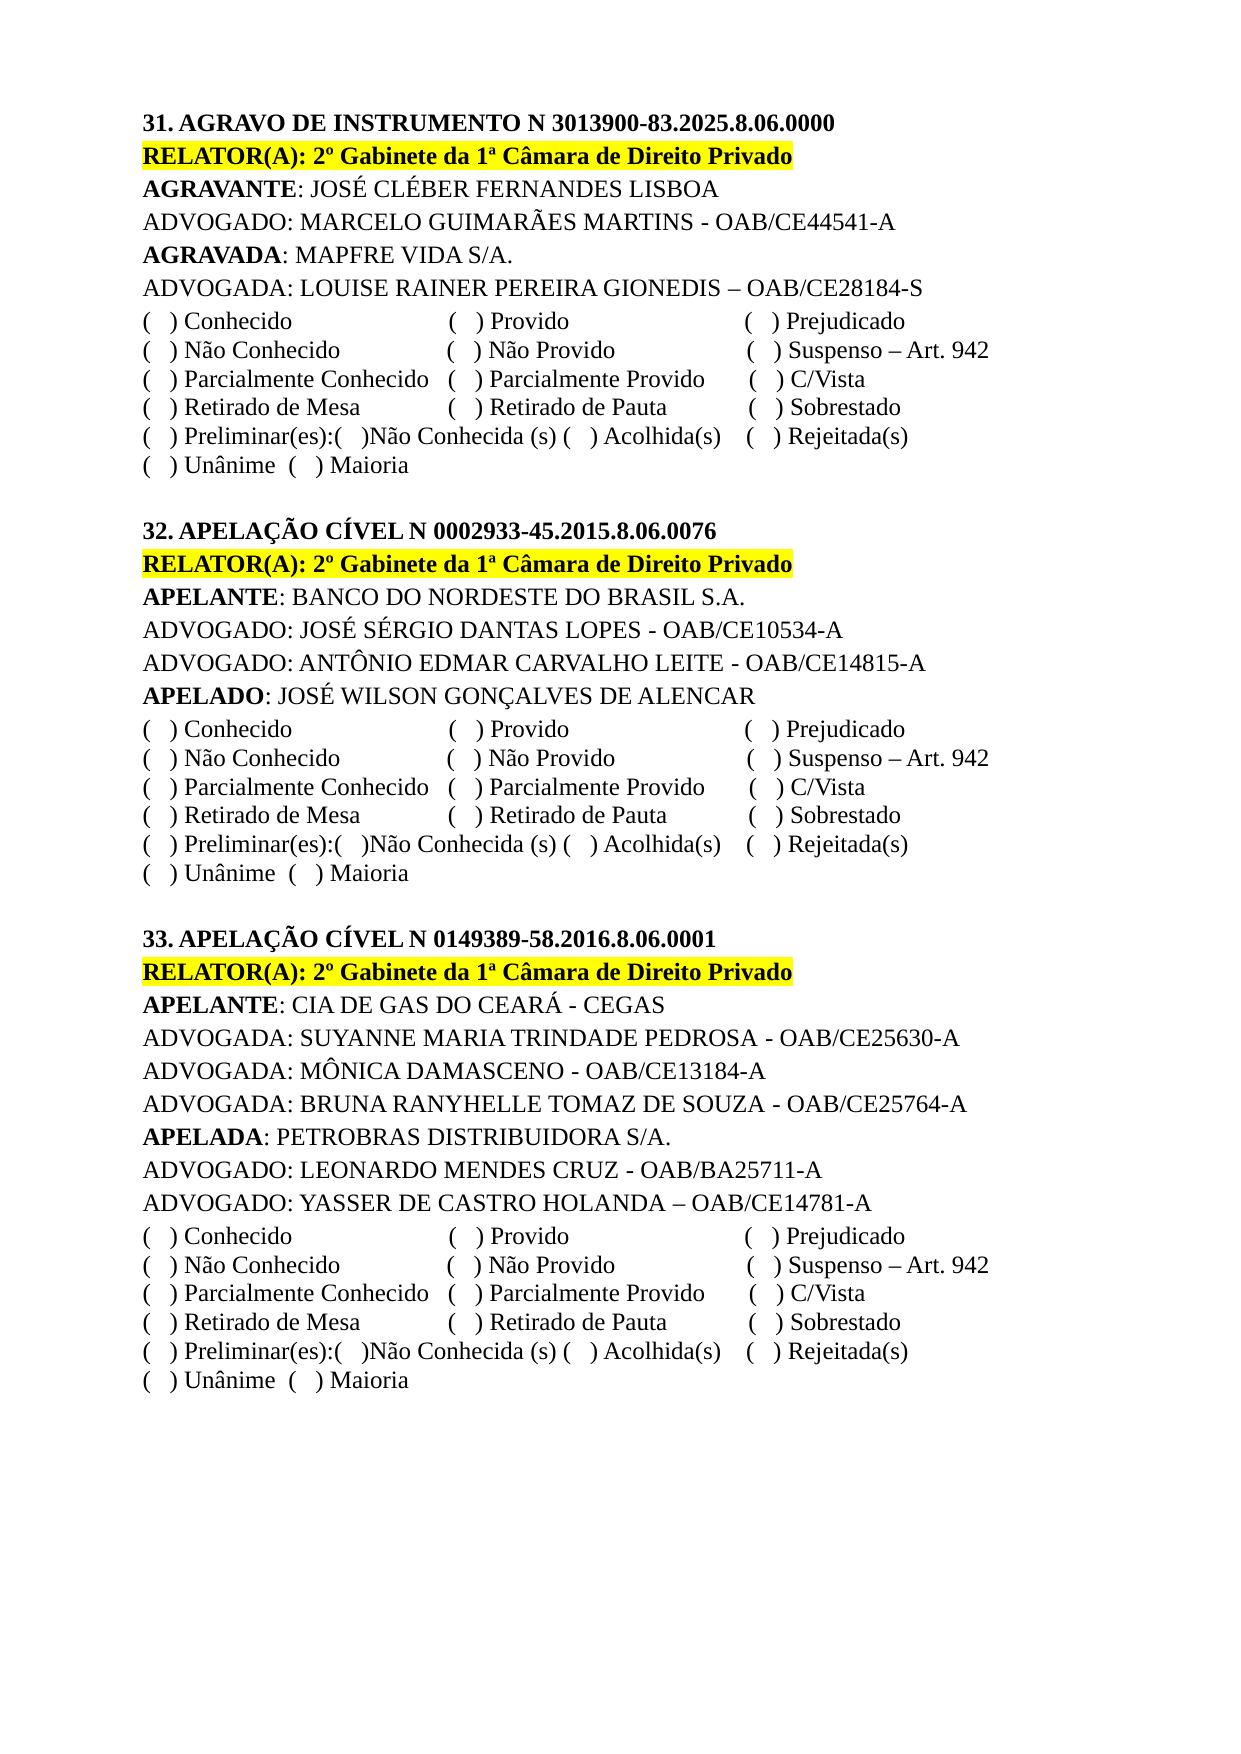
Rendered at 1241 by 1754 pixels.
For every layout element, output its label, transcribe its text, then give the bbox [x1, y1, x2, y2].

text ( ) Conhecido ( ) Provido ( ) Prejudicado [142, 714, 1141, 743]
text ( ) Retirado de Mesa ( ) Retirado de Pauta ( ) Sobrestado [142, 1307, 1158, 1336]
text ( ) Não Conhecido ( ) Não Provido ( ) Suspenso – Art. 942 [142, 743, 1158, 772]
text ( ) Preliminar(es):( )Não Conhecida (s) ( ) Acolhida(s) ( ) Rejeitada(s) [142, 829, 1158, 858]
text ( ) Unânime ( ) Maioria 32. APELAÇÃO CÍVEL N 0002933-45.2015.8.06.0076 RELATOR(A): 2º Gabinete da 1ª Câmara de Direito Privado APELANTE: BANCO DO NORDESTE DO BRASIL S.A. ADVOGADO: JOSÉ SÉRGIO DANTAS LOPES - OAB/CE10534-A ADVOGADO: ANTÔNIO EDMAR CARVALHO LEITE - OAB/CE14815-A APELADO: JOSÉ WILSON GONÇALVES DE ALENCAR [142, 450, 1188, 710]
text ( ) Retirado de Mesa ( ) Retirado de Pauta ( ) Sobrestado [142, 392, 1158, 421]
text 31. AGRAVO DE INSTRUMENTO N 3013900-83.2025.8.06.0000 RELATOR(A): 2º Gabinete da 1ª Câmara de Direito Privado AGRAVANTE: JOSÉ CLÉBER FERNANDES LISBOA ADVOGADO: MARCELO GUIMARÃES MARTINS - OAB/CE44541-A AGRAVADA: MAPFRE VIDA S/A. ADVOGADA: LOUISE RAINER PEREIRA GIONEDIS – OAB/CE28184-S [142, 75, 1188, 302]
text ( ) Preliminar(es):( )Não Conhecida (s) ( ) Acolhida(s) ( ) Rejeitada(s) [142, 1336, 1158, 1365]
text ( ) Parcialmente Conhecido ( ) Parcialmente Provido ( ) C/Vista [142, 772, 1158, 800]
text ( ) Não Conhecido ( ) Não Provido ( ) Suspenso – Art. 942 [142, 1250, 1158, 1278]
text ( ) Unânime ( ) Maioria [142, 1365, 1188, 1459]
text ( ) Conhecido ( ) Provido ( ) Prejudicado [142, 1221, 1141, 1250]
text ( ) Retirado de Mesa ( ) Retirado de Pauta ( ) Sobrestado [142, 800, 1158, 829]
text ( ) Unânime ( ) Maioria 33. APELAÇÃO CÍVEL N 0149389-58.2016.8.06.0001 RELATOR(A): 2º Gabinete da 1ª Câmara de Direito Privado APELANTE: CIA DE GAS DO CEARÁ - CEGAS ADVOGADA: SUYANNE MARIA TRINDADE PEDROSA - OAB/CE25630-A ADVOGADA: MÔNICA DAMASCENO - OAB/CE13184-A ADVOGADA: BRUNA RANYHELLE TOMAZ DE SOUZA - OAB/CE25764-A APELADA: PETROBRAS DISTRIBUIDORA S/A. ADVOGADO: LEONARDO MENDES CRUZ - OAB/BA25711-A ADVOGADO: YASSER DE CASTRO HOLANDA – OAB/CE14781-A [142, 858, 1188, 1217]
text ( ) Parcialmente Conhecido ( ) Parcialmente Provido ( ) C/Vista [142, 1278, 1158, 1307]
text ( ) Preliminar(es):( )Não Conhecida (s) ( ) Acolhida(s) ( ) Rejeitada(s) [142, 421, 1158, 450]
text ( ) Conhecido ( ) Provido ( ) Prejudicado [142, 306, 1141, 335]
text ( ) Parcialmente Conhecido ( ) Parcialmente Provido ( ) C/Vista [142, 364, 1158, 392]
text ( ) Não Conhecido ( ) Não Provido ( ) Suspenso – Art. 942 [142, 335, 1158, 364]
